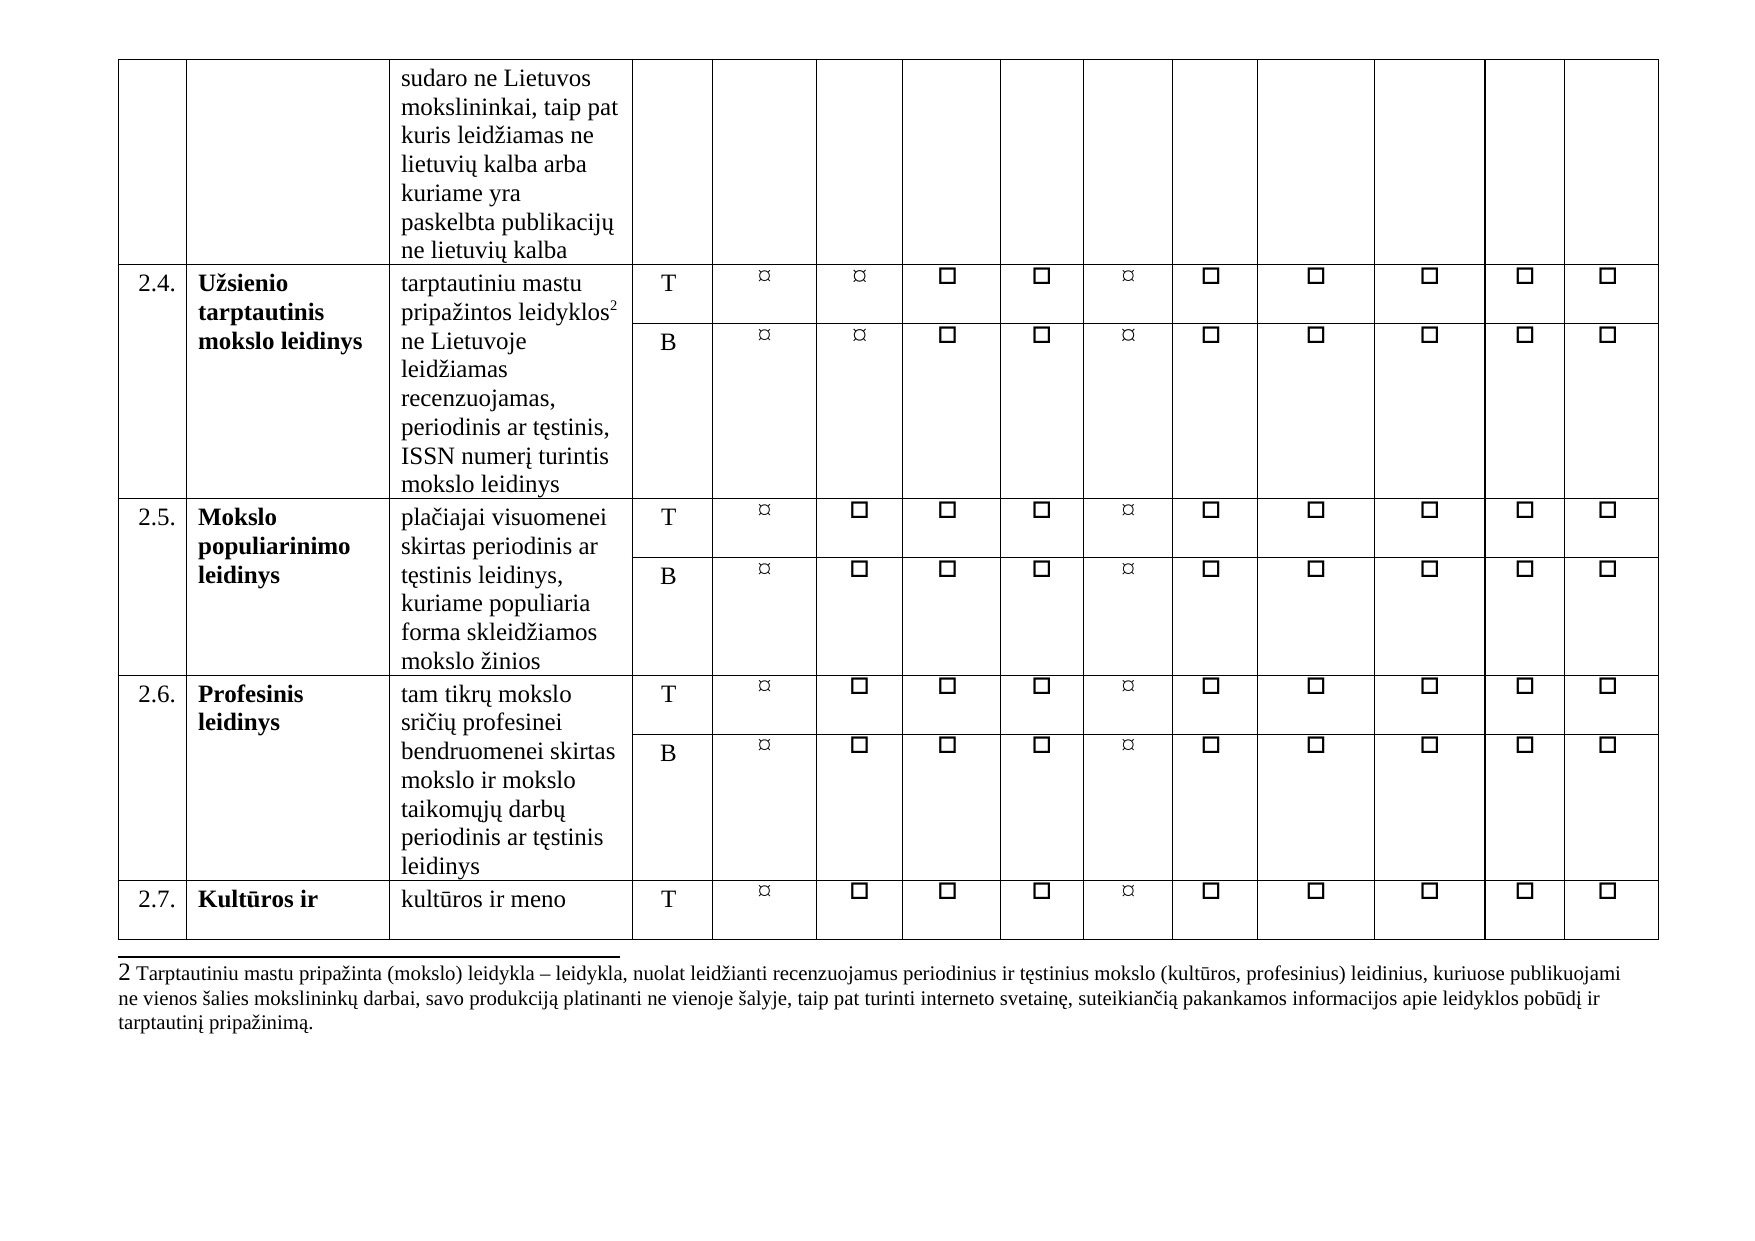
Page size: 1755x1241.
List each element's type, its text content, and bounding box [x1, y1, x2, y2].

table_cell B [633, 324, 712, 498]
table_cell T [633, 265, 712, 323]
table_cell  [1173, 265, 1257, 323]
table_cell  [817, 735, 902, 880]
table_cell [1084, 60, 1172, 264]
table_cell  [817, 676, 902, 734]
table_cell [633, 60, 712, 264]
table_cell  [817, 265, 902, 323]
table_cell 2.7. [119, 881, 186, 939]
table_cell  [1173, 558, 1257, 675]
table_cell  [1375, 881, 1484, 939]
table_cell  [1565, 558, 1658, 675]
table_cell  [1001, 735, 1083, 880]
table_cell  [1375, 676, 1484, 734]
table_cell  [903, 324, 1000, 498]
table_cell  [1258, 324, 1374, 498]
table_cell [1565, 60, 1658, 264]
table_cell T [633, 881, 712, 939]
table_cell  [1084, 499, 1172, 557]
table_cell  [1565, 324, 1658, 498]
table_cell sudaro ne Lietuvos mokslininkai, taip pat kuris leidžiamas ne lietuvių kalba arba kuriame yra paskelbta publikacijų ne lietuvių kalba [390, 60, 632, 264]
table_cell  [713, 676, 816, 734]
table_cell  [713, 499, 816, 557]
table_cell  [713, 558, 816, 675]
table_cell  [1258, 735, 1374, 880]
table_cell  [1001, 499, 1083, 557]
table_cell B [633, 558, 712, 675]
table_cell  [1486, 324, 1564, 498]
table_cell [817, 60, 902, 264]
table_cell T [633, 499, 712, 557]
table_cell Profesinis leidinys [187, 676, 389, 880]
table_cell  [1565, 499, 1658, 557]
table_cell  [1001, 881, 1083, 939]
table_cell  [713, 881, 816, 939]
table_cell  [817, 499, 902, 557]
table_cell  [1565, 735, 1658, 880]
table_cell  [817, 558, 902, 675]
table_cell Mokslo populiarinimo leidinys [187, 499, 389, 675]
table_cell  [903, 881, 1000, 939]
table_cell  [1173, 499, 1257, 557]
table_cell  [903, 265, 1000, 323]
table_cell  [1375, 558, 1484, 675]
table_cell  [1084, 735, 1172, 880]
table_cell  [1173, 735, 1257, 880]
table_cell  [1486, 558, 1564, 675]
table_cell  [1486, 265, 1564, 323]
table_cell  [1173, 324, 1257, 498]
table_cell  [1375, 265, 1484, 323]
table_cell  [1486, 499, 1564, 557]
table_cell 2.5. [119, 499, 186, 675]
table_cell  [713, 735, 816, 880]
table_cell  [1486, 676, 1564, 734]
table_cell [1486, 60, 1564, 264]
table_cell [1173, 60, 1257, 264]
table_cell  [1486, 881, 1564, 939]
table_cell  [1001, 265, 1083, 323]
table_cell B [633, 735, 712, 880]
table_cell  [1084, 881, 1172, 939]
table_cell [1258, 60, 1374, 264]
table_cell 2.6. [119, 676, 186, 880]
table_cell  [1001, 324, 1083, 498]
table_cell T [633, 676, 712, 734]
table_cell [903, 60, 1000, 264]
table_cell  [903, 735, 1000, 880]
table_cell  [1084, 324, 1172, 498]
table_cell  [1258, 676, 1374, 734]
table_cell  [1258, 265, 1374, 323]
table_cell  [817, 881, 902, 939]
table_cell [713, 60, 816, 264]
table_cell  [1001, 558, 1083, 675]
table_cell  [903, 558, 1000, 675]
table_cell  [903, 676, 1000, 734]
table_cell  [1258, 499, 1374, 557]
table_cell  [713, 265, 816, 323]
table_cell  [1565, 265, 1658, 323]
table_cell  [1565, 676, 1658, 734]
table_cell  [1258, 881, 1374, 939]
table_cell tam tikrų mokslo sričių profesinei bendruomenei skirtas mokslo ir mokslo taikomųjų darbų periodinis ar tęstinis leidinys [390, 676, 632, 880]
table_cell  [1173, 881, 1257, 939]
table_cell  [817, 324, 902, 498]
table_cell  [1258, 558, 1374, 675]
table_cell tarptautiniu mastu pripažintos leidyklos ne Lietuvoje leidžiamas recenzuojamas, periodinis ar tęstinis, ISSN numerį turintis mokslo leidinys [390, 265, 632, 498]
table_cell  [1084, 558, 1172, 675]
table_cell  [1375, 499, 1484, 557]
table_cell [187, 60, 389, 264]
table_cell  [1173, 676, 1257, 734]
table_cell [1001, 60, 1083, 264]
table_cell [1375, 60, 1484, 264]
table_cell Kultūros ir [187, 881, 389, 939]
table_cell  [903, 499, 1000, 557]
table_cell  [1486, 735, 1564, 880]
table_cell Užsienio tarptautinis mokslo leidinys [187, 265, 389, 498]
table_cell  [1375, 735, 1484, 880]
table_cell 2.4. [119, 265, 186, 498]
table_cell plačiajai visuomenei skirtas periodinis ar tęstinis leidinys, kuriame populiaria forma skleidžiamos mokslo žinios [390, 499, 632, 675]
table_cell  [1001, 676, 1083, 734]
table_cell  [713, 324, 816, 498]
table_cell  [1084, 265, 1172, 323]
table_cell  [1565, 881, 1658, 939]
table_cell [119, 60, 186, 264]
table_cell  [1375, 324, 1484, 498]
table_cell  [1084, 676, 1172, 734]
table_cell kultūros ir meno [390, 881, 632, 939]
